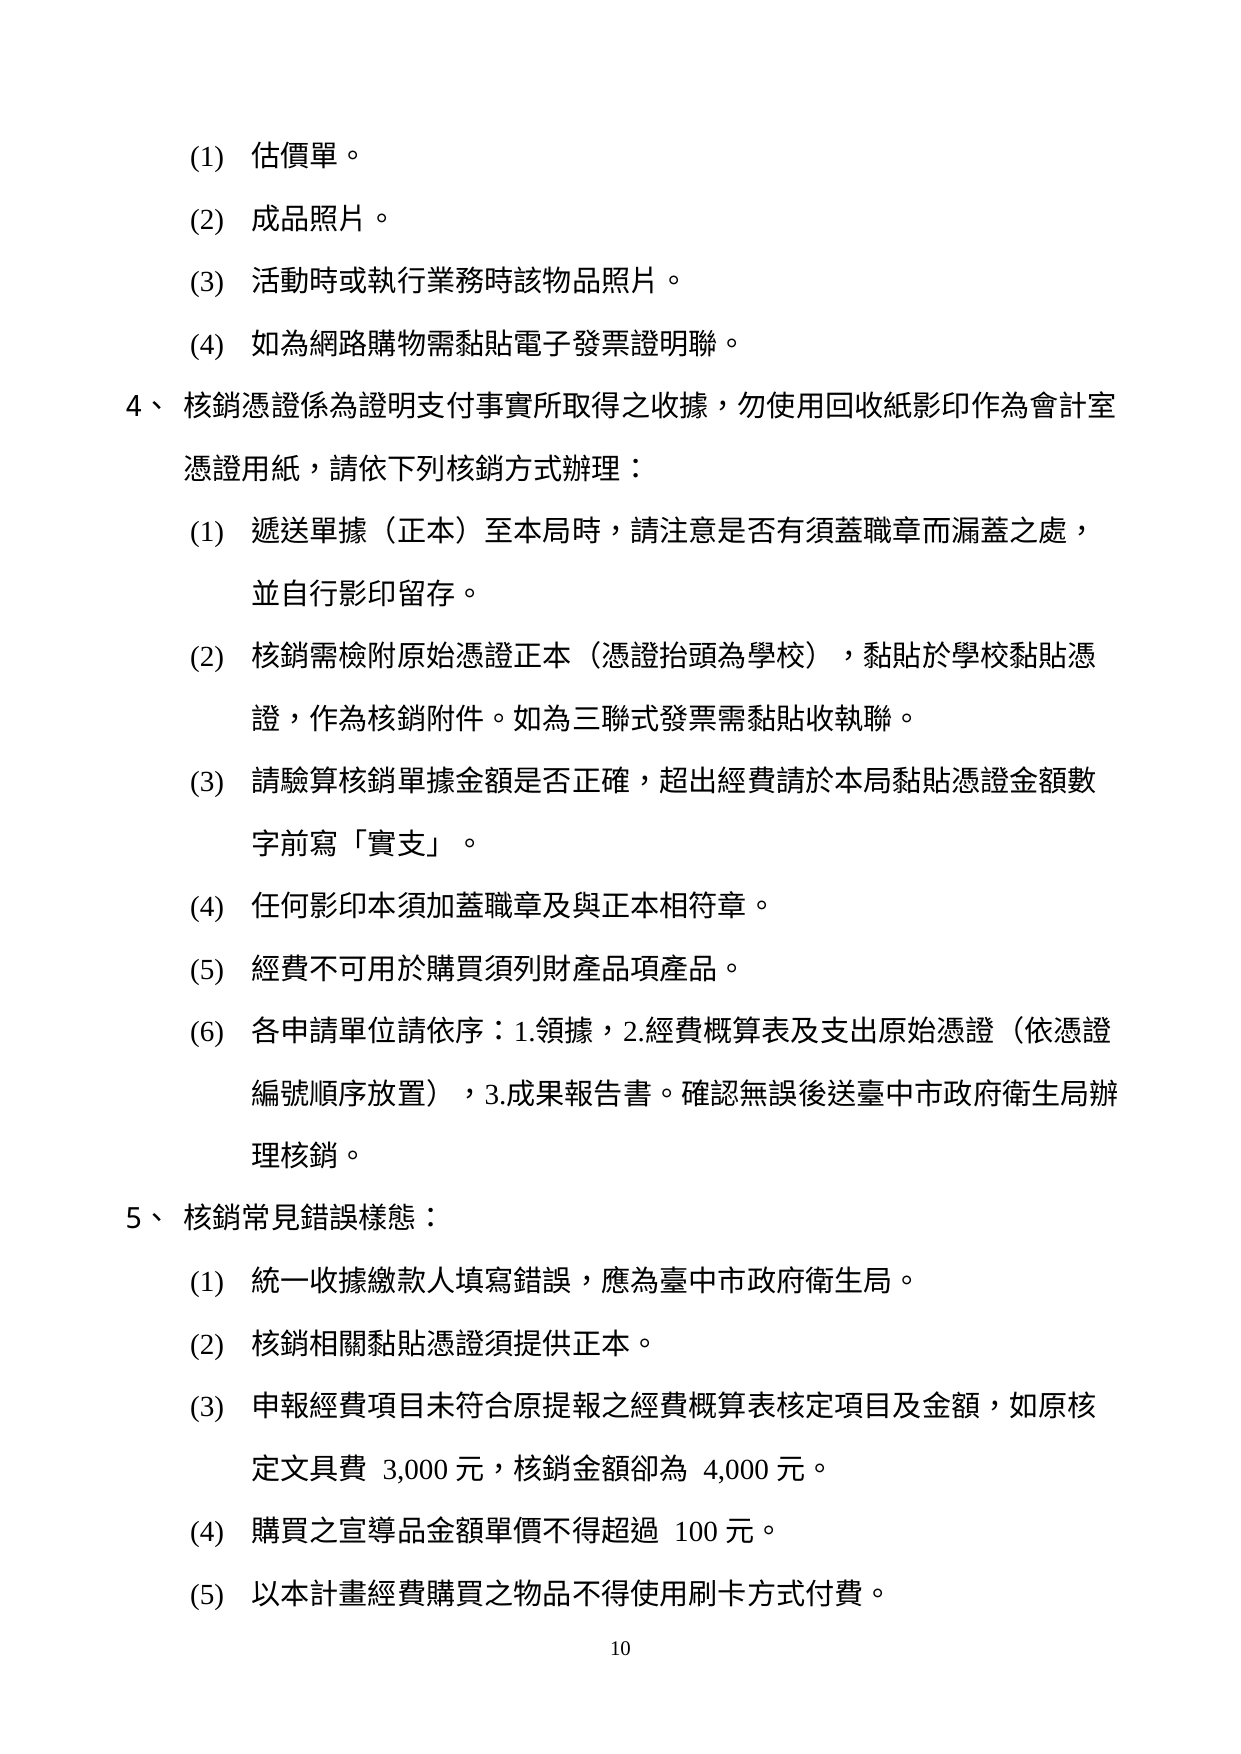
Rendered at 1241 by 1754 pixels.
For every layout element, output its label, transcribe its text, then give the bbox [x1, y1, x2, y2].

list 核銷需檢附原始憑證正本（憑證抬頭為學校），黏貼於學校黏貼憑證，作為核銷附件。如為三聯式發票需黏貼收執聯。 [190, 612, 1122, 737]
list 經費不可用於購買須列財產品項產品。 [190, 925, 1122, 987]
list 估價單。 [190, 112, 1122, 175]
list 購買之宣導品金額單價不得超過 100 元。 [190, 1487, 1122, 1550]
list 核銷相關黏貼憑證須提供正本。 [190, 1300, 1122, 1362]
list 如為網路購物需黏貼電子發票證明聯。 [190, 300, 1122, 362]
list 成品照片。 [190, 175, 1122, 237]
list 各申請單位請依序：1.領據，2.經費概算表及支出原始憑證（依憑證編號順序放置），3.成果報告書。確認無誤後送臺中市政府衛生局辦理核銷。 [190, 987, 1122, 1175]
list 統一收據繳款人填寫錯誤，應為臺中市政府衛生局。 [190, 1237, 1122, 1300]
list 請驗算核銷單據金額是否正確，超出經費請於本局黏貼憑證金額數字前寫「實支」。 [190, 737, 1122, 862]
list 以本計畫經費購買之物品不得使用刷卡方式付費。 [190, 1550, 1122, 1612]
list 遞送單據（正本）至本局時，請注意是否有須蓋職章而漏蓋之處，並自行影印留存。 [190, 487, 1122, 612]
list 核銷常見錯誤樣態： [125, 1175, 1122, 1237]
list 申報經費項目未符合原提報之經費概算表核定項目及金額，如原核定文具費 3,000 元，核銷金額卻為 4,000 元。 [190, 1362, 1122, 1487]
list 活動時或執行業務時該物品照片。 [190, 237, 1122, 300]
list 任何影印本須加蓋職章及與正本相符章。 [190, 862, 1122, 925]
list 核銷憑證係為證明支付事實所取得之收據，勿使用回收紙影印作為會計室憑證用紙，請依下列核銷方式辦理： [125, 362, 1122, 487]
